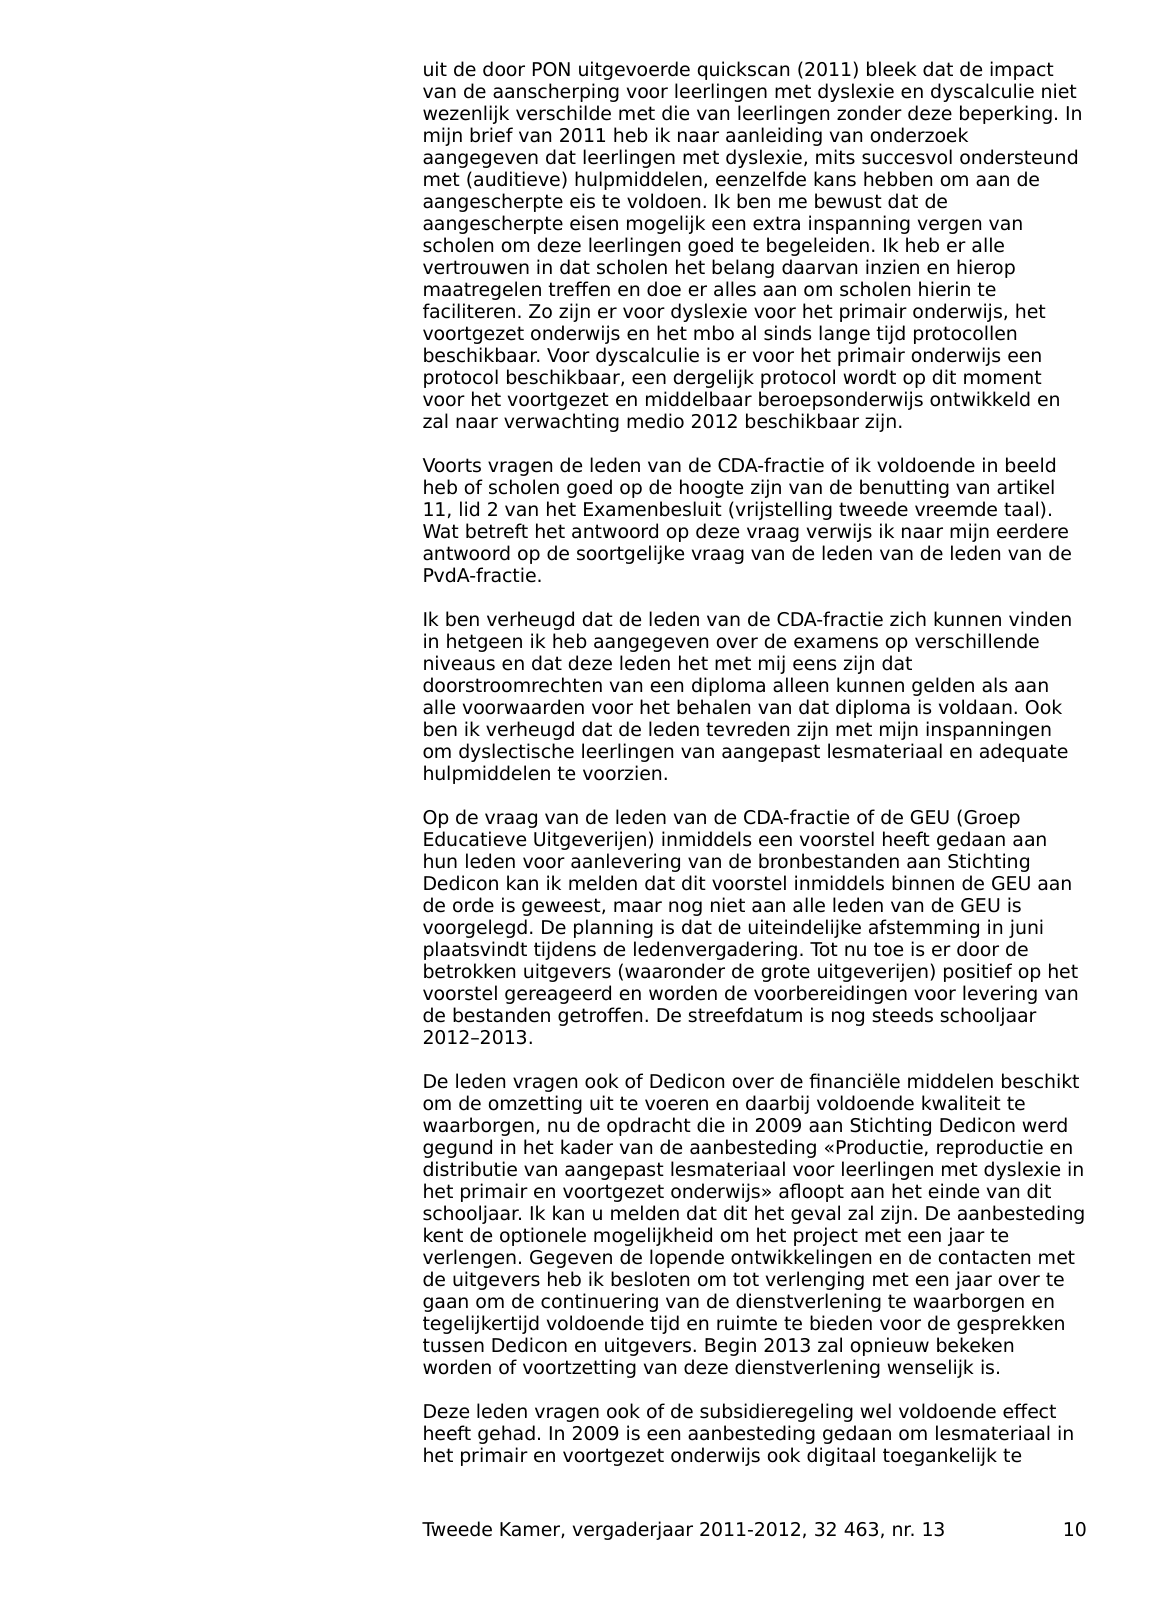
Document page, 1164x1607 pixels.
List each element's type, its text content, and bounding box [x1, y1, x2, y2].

text Wat betreft het antwoord op deze vraag verwijs ik naar mijn eerdere antwoord op de soortgelijke vraag van de leden van de leden van de PvdA-fractie. [422, 521, 1087, 587]
text Op de vraag van de leden van de CDA-fractie of de GEU (Groep Educatieve Uitgeverijen) inmiddels een voorstel heeft gedaan aan hun leden voor aanlevering van de bronbestanden aan Stichting Dedicon kan ik melden dat dit voorstel inmiddels binnen de GEU aan de orde is geweest, maar nog niet aan alle leden van de GEU is voorgelegd. De planning is dat de uiteindelijke afstemming in juni plaatsvindt tijdens de ledenvergadering. Tot nu toe is er door de betrokken uitgevers (waaronder de grote uitgeverijen) positief op het voorstel gereageerd en worden de voorbereidingen voor levering van de bestanden getroffen. De streefdatum is nog steeds schooljaar 2012–2013. [422, 807, 1087, 1049]
text Deze leden vragen ook of de subsidieregeling wel voldoende effect heeft gehad. In 2009 is een aanbesteding gedaan om lesmateriaal in het primair en voortgezet onderwijs ook digitaal toegankelijk te [422, 1401, 1087, 1467]
text Voorts vragen de leden van de CDA-fractie of ik voldoende in beeld heb of scholen goed op de hoogte zijn van de benutting van artikel 11, lid 2 van het Examenbesluit (vrijstelling tweede vreemde taal). [422, 455, 1087, 521]
text De leden vragen ook of Dedicon over de financiële middelen beschikt om de omzetting uit te voeren en daarbij voldoende kwaliteit te waarborgen, nu de opdracht die in 2009 aan Stichting Dedicon werd gegund in het kader van de aanbesteding «Productie, reproductie en distributie van aangepast lesmateriaal voor leerlingen met dyslexie in het primair en voortgezet onderwijs» afloopt aan het einde van dit schooljaar. Ik kan u melden dat dit het geval zal zijn. De aanbesteding kent de optionele mogelijkheid om het project met een jaar te verlengen. Gegeven de lopende ontwikkelingen en de contacten met de uitgevers heb ik besloten om tot verlenging met een jaar over te gaan om de continuering van de dienstverlening te waarborgen en tegelijkertijd voldoende tijd en ruimte te bieden voor de gesprekken tussen Dedicon en uitgevers. Begin 2013 zal opnieuw bekeken worden of voortzetting van deze dienstverlening wenselijk is. [422, 1071, 1087, 1379]
text Ik ben verheugd dat de leden van de CDA-fractie zich kunnen vinden in hetgeen ik heb aangegeven over de examens op verschillende niveaus en dat deze leden het met mij eens zijn dat doorstroomrechten van een diploma alleen kunnen gelden als aan alle voorwaarden voor het behalen van dat diploma is voldaan. Ook ben ik verheugd dat de leden tevreden zijn met mijn inspanningen om dyslectische leerlingen van aangepast lesmateriaal en adequate hulpmiddelen te voorzien. [422, 609, 1087, 785]
text uit de door PON uitgevoerde quickscan (2011) bleek dat de impact van de aanscherping voor leerlingen met dyslexie en dyscalculie niet wezenlijk verschilde met die van leerlingen zonder deze beperking. In mijn brief van 2011 heb ik naar aanleiding van onderzoek aangegeven dat leerlingen met dyslexie, mits succesvol ondersteund met (auditieve) hulpmiddelen, eenzelfde kans hebben om aan de aangescherpte eis te voldoen. Ik ben me bewust dat de aangescherpte eisen mogelijk een extra inspanning vergen van scholen om deze leerlingen goed te begeleiden. Ik heb er alle vertrouwen in dat scholen het belang daarvan inzien en hierop maatregelen treffen en doe er alles aan om scholen hierin te faciliteren. Zo zijn er voor dyslexie voor het primair onderwijs, het voortgezet onderwijs en het mbo al sinds lange tijd protocollen beschikbaar. Voor dyscalculie is er voor het primair onderwijs een protocol beschikbaar, een dergelijk protocol wordt op dit moment voor het voortgezet en middelbaar beroepsonderwijs ontwikkeld en zal naar verwachting medio 2012 beschikbaar zijn. [422, 59, 1087, 433]
